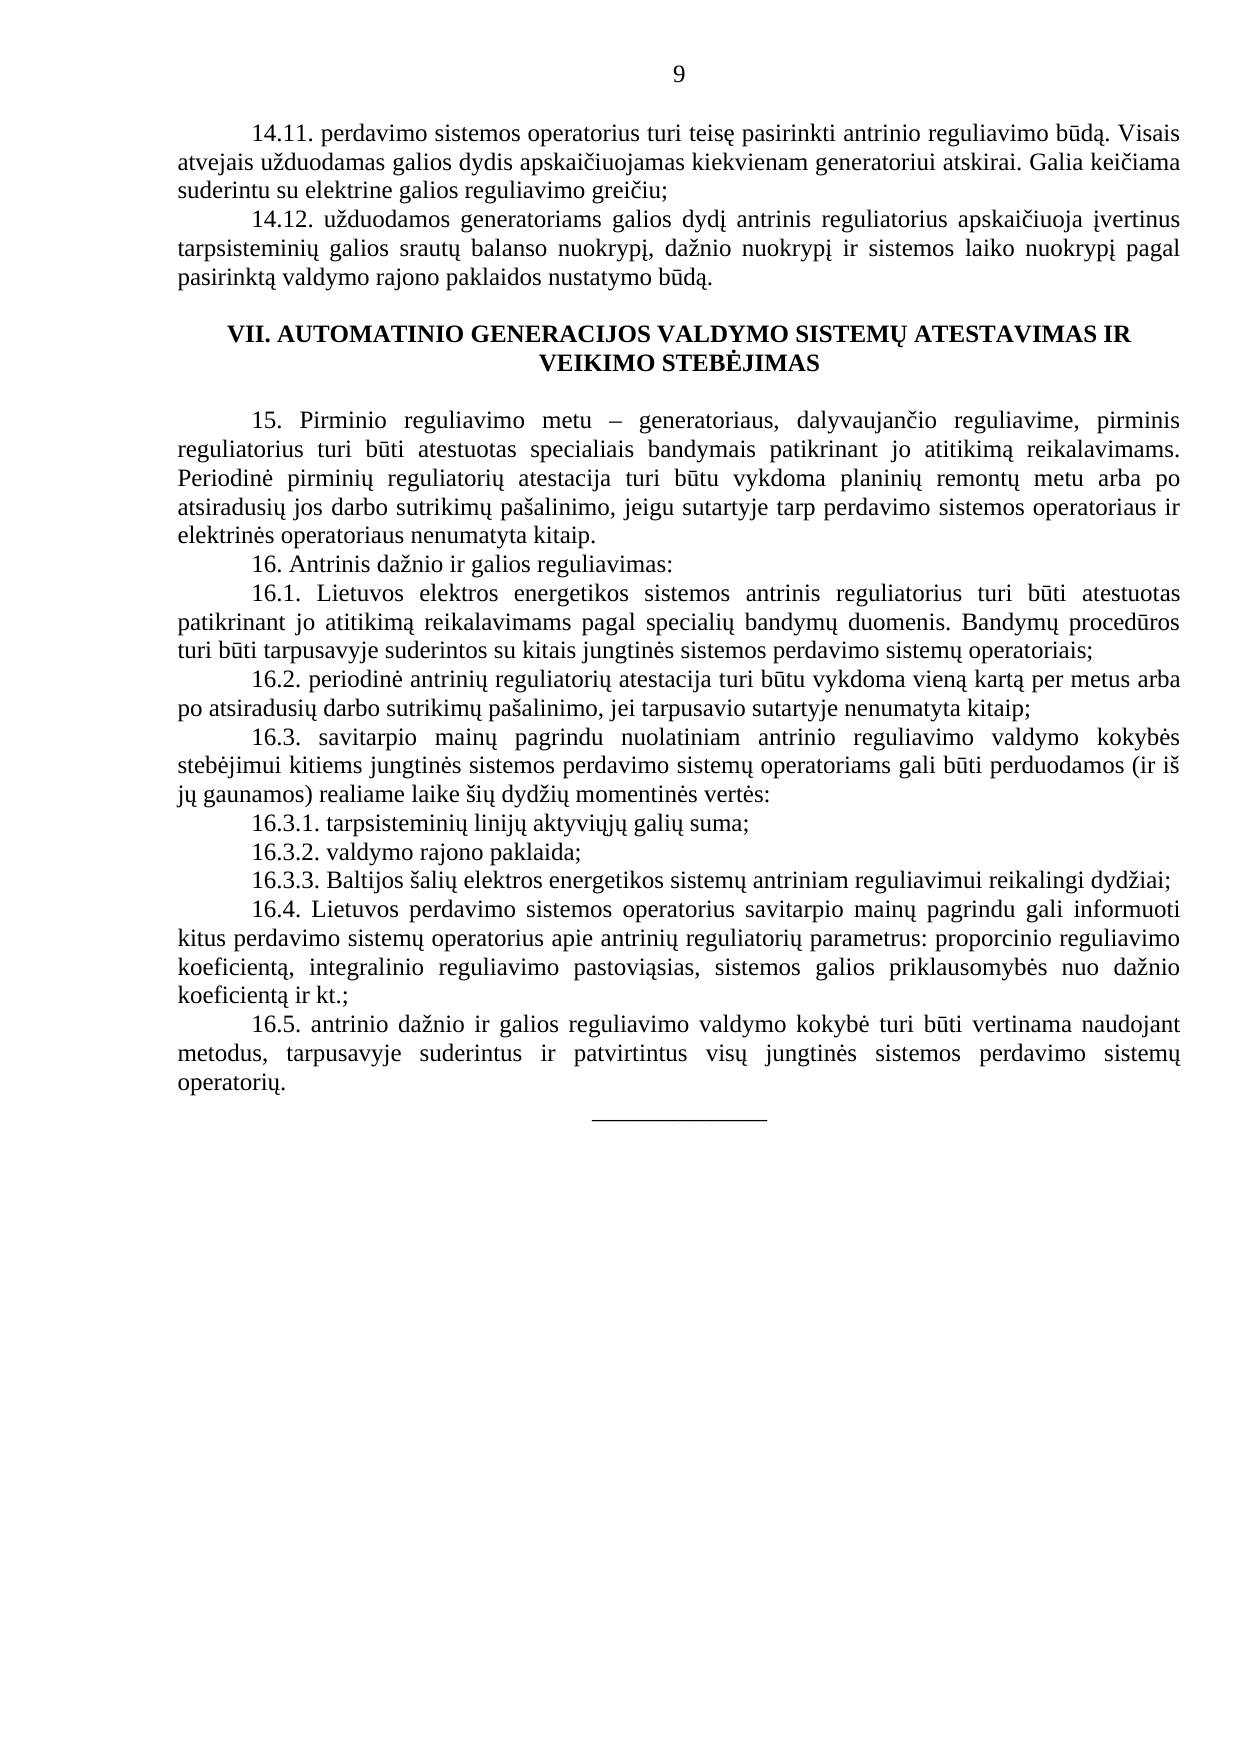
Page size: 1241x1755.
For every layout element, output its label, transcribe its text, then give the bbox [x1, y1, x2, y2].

text 14.12. užduodamos generatoriams galios dydį antrinis reguliatorius apskaičiuoja įvertinus tarpsisteminių galios srautų balanso nuokrypį, dažnio nuokrypį ir sistemos laiko nuokrypį pagal pasirinktą valdymo rajono paklaidos nustatymo būdą. [177, 204, 1181, 291]
text ______________ [177, 1096, 1181, 1124]
text 16.3.2. valdymo rajono paklaida; [177, 837, 1181, 866]
text 16.3.1. tarpsisteminių linijų aktyviųjų galių suma; [177, 808, 1181, 837]
text 16.1. Lietuvos elektros energetikos sistemos antrinis reguliatorius turi būti atestuotas patikrinant jo atitikimą reikalavimams pagal specialių bandymų duomenis. Bandymų procedūros turi būti tarpusavyje suderintos su kitais jungtinės sistemos perdavimo sistemų operatoriais; [177, 578, 1181, 664]
text 14.11. perdavimo sistemos operatorius turi teisę pasirinkti antrinio reguliavimo būdą. Visais atvejais užduodamas galios dydis apskaičiuojamas kiekvienam generatoriui atskirai. Galia keičiama suderintu su elektrine galios reguliavimo greičiu; [177, 118, 1181, 204]
text 16.2. periodinė antrinių reguliatorių atestacija turi būtu vykdoma vieną kartą per metus arba po atsiradusių darbo sutrikimų pašalinimo, jei tarpusavio sutartyje nenumatyta kitaip; [177, 664, 1181, 722]
text 16.4. Lietuvos perdavimo sistemos operatorius savitarpio mainų pagrindu gali informuoti kitus perdavimo sistemų operatorius apie antrinių reguliatorių parametrus: proporcinio reguliavimo koeficientą, integralinio reguliavimo pastoviąsias, sistemos galios priklausomybės nuo dažnio koeficientą ir kt.; [177, 894, 1181, 1009]
text 16.3. savitarpio mainų pagrindu nuolatiniam antrinio reguliavimo valdymo kokybės stebėjimui kitiems jungtinės sistemos perdavimo sistemų operatoriams gali būti perduodamos (ir iš jų gaunamos) realiame laike šių dydžių momentinės vertės: [177, 722, 1181, 808]
text 16.3.3. Baltijos šalių elektros energetikos sistemų antriniam reguliavimui reikalingi dydžiai; [177, 866, 1181, 894]
text VII. AUTOMATINIO GENERACIJOS VALDYMO SISTEMŲ ATESTAVIMAS IR VEIKIMO STEBĖJIMAS [177, 319, 1181, 377]
text 16.5. antrinio dažnio ir galios reguliavimo valdymo kokybė turi būti vertinama naudojant metodus, tarpusavyje suderintus ir patvirtintus visų jungtinės sistemos perdavimo sistemų operatorių. [177, 1009, 1181, 1096]
text 15. Pirminio reguliavimo metu – generatoriaus, dalyvaujančio reguliavime, pirminis reguliatorius turi būti atestuotas specialiais bandymais patikrinant jo atitikimą reikalavimams. Periodinė pirminių reguliatorių atestacija turi būtu vykdoma planinių remontų metu arba po atsiradusių jos darbo sutrikimų pašalinimo, jeigu sutartyje tarp perdavimo sistemos operatoriaus ir elektrinės operatoriaus nenumatyta kitaip. [177, 406, 1181, 549]
text 16. Antrinis dažnio ir galios reguliavimas: [177, 549, 1181, 578]
